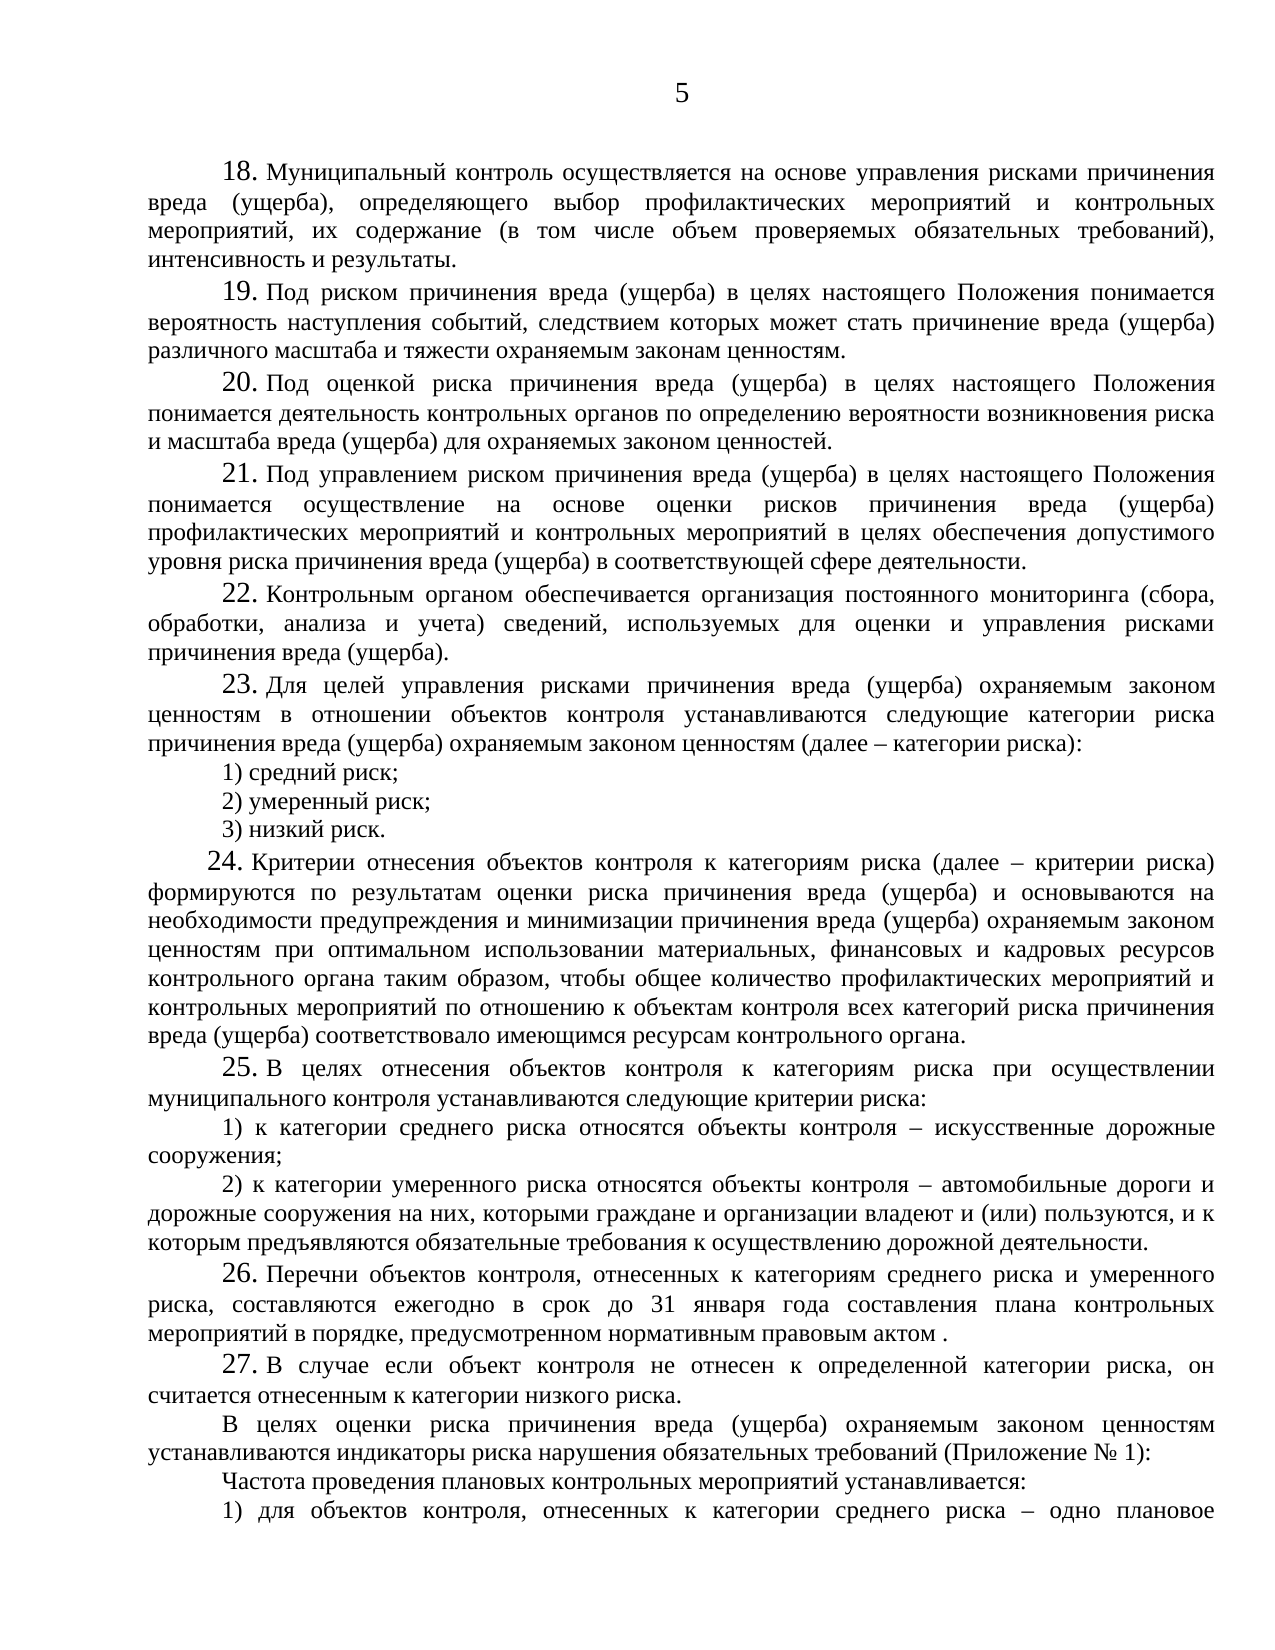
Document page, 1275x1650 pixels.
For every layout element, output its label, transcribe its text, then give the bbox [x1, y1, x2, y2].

list Перечни объектов контроля, отнесенных к категориям среднего риска и умеренного риска, составляются ежегодно в срок до 31 января года составления плана контрольных мероприятий в порядке, предусмотренном нормативным правовым актом . [148, 1255, 1216, 1346]
text 3) низкий риск. [148, 814, 1216, 843]
list Под управлением риском причинения вреда (ущерба) в целях настоящего Положения понимается осуществление на основе оценки рисков причинения вреда (ущерба) профилактических мероприятий и контрольных мероприятий в целях обеспечения допустимого уровня риска причинения вреда (ущерба) в соответствующей сфере деятельности. [148, 455, 1216, 575]
list Контрольным органом обеспечивается организация постоянного мониторинга (сбора, обработки, анализа и учета) сведений, используемых для оценки и управления рисками причинения вреда (ущерба). [148, 575, 1216, 666]
list Под оценкой риска причинения вреда (ущерба) в целях настоящего Положения понимается деятельность контрольных органов по определению вероятности возникновения риска и масштаба вреда (ущерба) для охраняемых законом ценностей. [148, 364, 1216, 455]
list В случае если объект контроля не отнесен к определенной категории риска, он считается отнесенным к категории низкого риска. [148, 1346, 1216, 1409]
text 2) к категории умеренного риска относятся объекты контроля – автомобильные дороги и дорожные сооружения на них, которыми граждане и организации владеют и (или) пользуются, и к которым предъявляются обязательные требования к осуществлению дорожной деятельности. [148, 1169, 1216, 1255]
text 1) для объектов контроля, отнесенных к категории среднего риска – одно плановое [148, 1495, 1216, 1524]
text 1) к категории среднего риска относятся объекты контроля – искусственные дорожные сооружения; [148, 1112, 1216, 1169]
text 1) средний риск; [148, 757, 1216, 786]
list Муниципальный контроль осуществляется на основе управления рисками причинения вреда (ущерба), определяющего выбор профилактических мероприятий и контрольных мероприятий, их содержание (в том числе объем проверяемых обязательных требований), интенсивность и результаты. [148, 153, 1216, 273]
text 2) умеренный риск; [148, 786, 1216, 814]
list Для целей управления рисками причинения вреда (ущерба) охраняемым законом ценностям в отношении объектов контроля устанавливаются следующие категории риска причинения вреда (ущерба) охраняемым законом ценностям (далее – категории риска): [148, 666, 1216, 757]
list Под риском причинения вреда (ущерба) в целях настоящего Положения понимается вероятность наступления событий, следствием которых может стать причинение вреда (ущерба) различного масштаба и тяжести охраняемым законам ценностям. [148, 273, 1216, 364]
text Частота проведения плановых контрольных мероприятий устанавливается: [148, 1466, 1216, 1495]
list В целях отнесения объектов контроля к категориям риска при осуществлении муниципального контроля устанавливаются следующие критерии риска: [148, 1049, 1216, 1112]
list Критерии отнесения объектов контроля к категориям риска (далее – критерии риска) формируются по результатам оценки риска причинения вреда (ущерба) и основываются на необходимости предупреждения и минимизации причинения вреда (ущерба) охраняемым законом ценностям при оптимальном использовании материальных, финансовых и кадровых ресурсов контрольного органа таким образом, чтобы общее количество профилактических мероприятий и контрольных мероприятий по отношению к объектам контроля всех категорий риска причинения вреда (ущерба) соответствовало имеющимся ресурсам контрольного органа. [148, 843, 1216, 1049]
text В целях оценки риска причинения вреда (ущерба) охраняемым законом ценностям устанавливаются индикаторы риска нарушения обязательных требований (Приложение № 1): [148, 1409, 1216, 1466]
